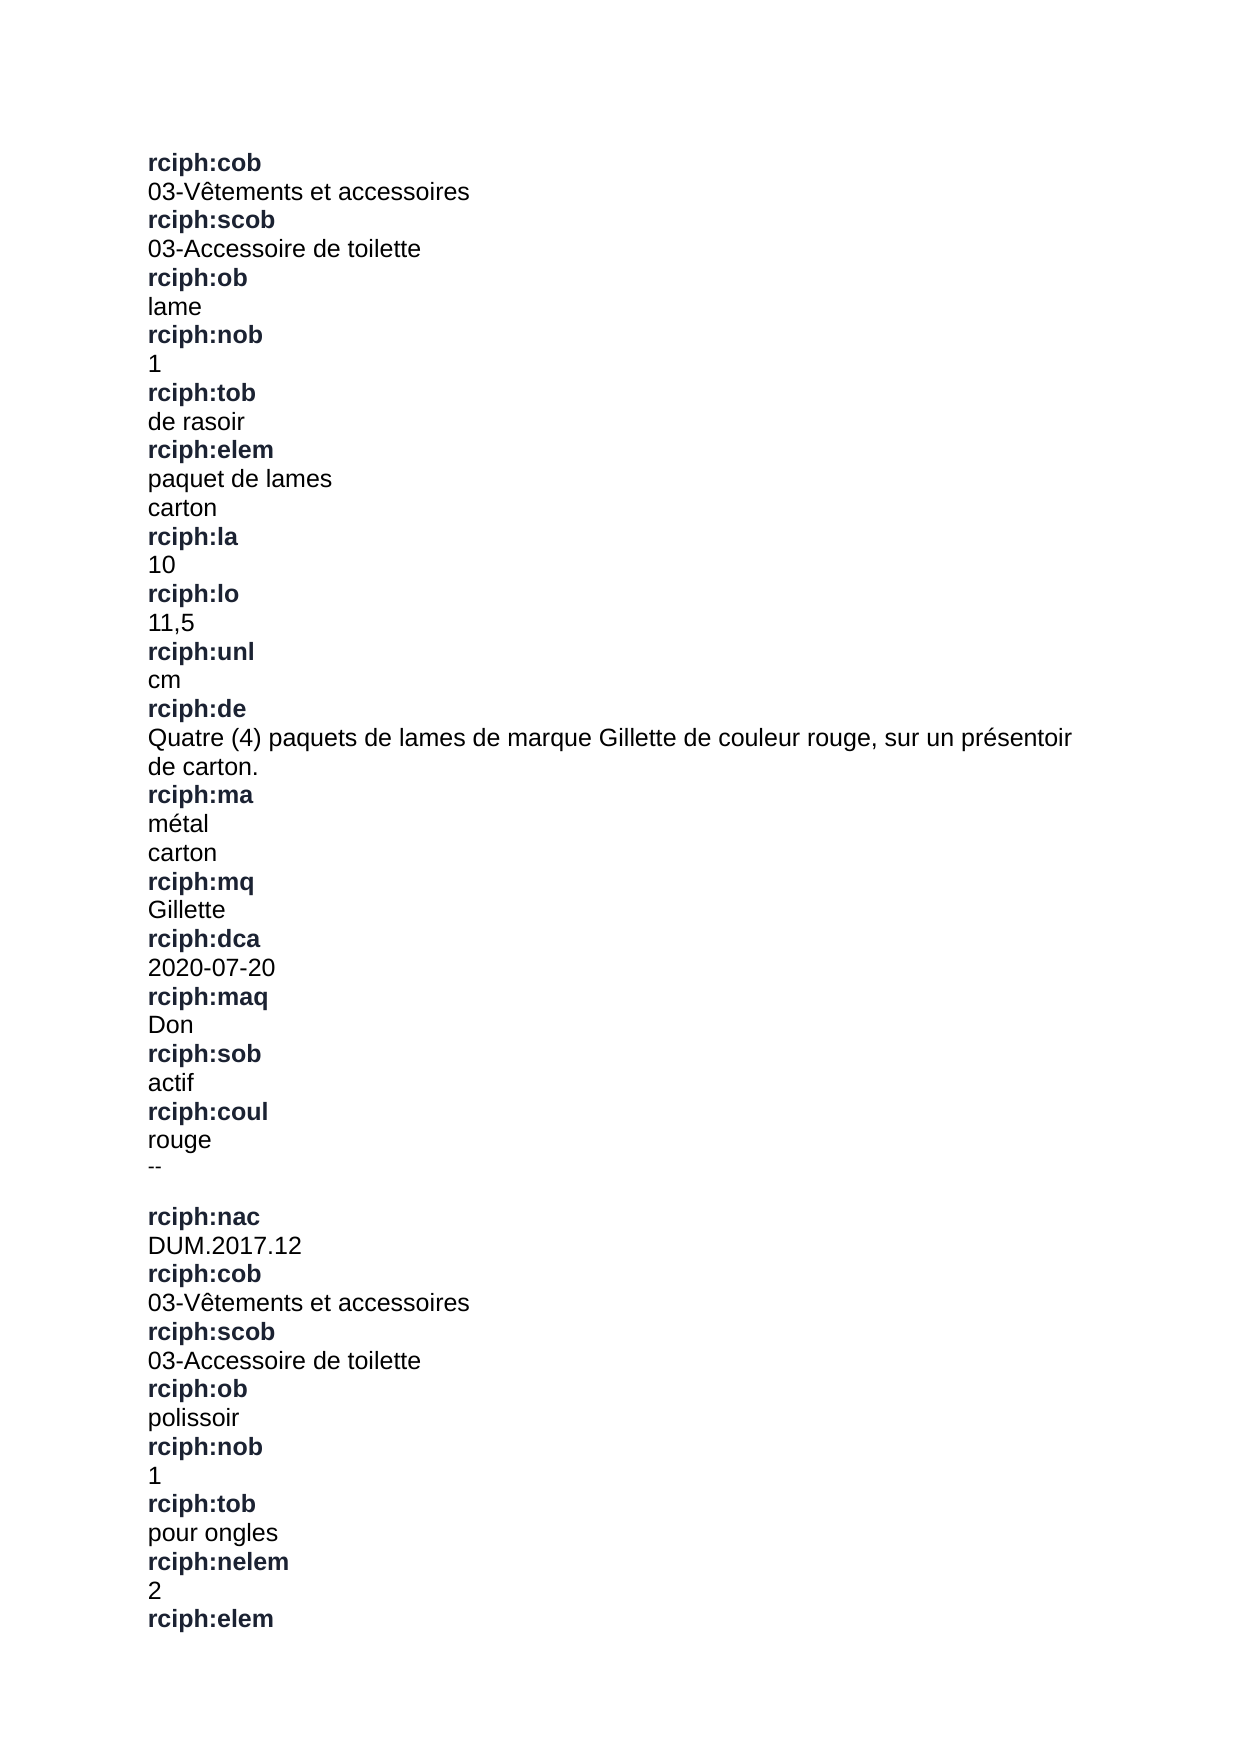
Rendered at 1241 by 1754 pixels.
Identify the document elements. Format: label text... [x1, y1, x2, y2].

text 03-Accessoire de toilette [148, 1346, 1092, 1374]
text rciph:maq [148, 981, 1092, 1010]
text rciph:nob [148, 1432, 1092, 1461]
text rciph:elem [148, 435, 1092, 464]
text métal [148, 809, 1092, 838]
text rciph:lo [148, 579, 1092, 608]
text rciph:elem [148, 1604, 1092, 1633]
text rciph:ob [148, 1374, 1092, 1403]
text rciph:scob [148, 205, 1092, 234]
text rciph:sob [148, 1039, 1092, 1068]
text rciph:de [148, 694, 1092, 723]
text rciph:coul [148, 1096, 1092, 1125]
text rciph:tob [148, 378, 1092, 406]
text pour ongles [148, 1518, 1092, 1547]
text -- [148, 1154, 1092, 1178]
text rciph:mq [148, 866, 1092, 895]
text rciph:tob [148, 1489, 1092, 1518]
text rciph:nelem [148, 1547, 1092, 1576]
text rciph:ma [148, 780, 1092, 809]
text rciph:scob [148, 1317, 1092, 1346]
text paquet de lames [148, 464, 1092, 493]
text rciph:la [148, 521, 1092, 550]
text 03-Accessoire de toilette [148, 234, 1092, 263]
text rciph:cob [148, 1259, 1092, 1288]
text de rasoir [148, 406, 1092, 435]
text lame [148, 291, 1092, 320]
text 2020-07-20 [148, 953, 1092, 981]
text rciph:unl [148, 636, 1092, 665]
text carton [148, 493, 1092, 521]
text 11,5 [148, 608, 1092, 636]
text rciph:ob [148, 263, 1092, 291]
text rciph:dca [148, 924, 1092, 953]
text actif [148, 1068, 1092, 1096]
text carton [148, 838, 1092, 866]
text Quatre (4) paquets de lames de marque Gillette de couleur rouge, sur un présentoir de carton. [148, 723, 1092, 780]
text cm [148, 665, 1092, 694]
text polissoir [148, 1403, 1092, 1432]
text rouge [148, 1125, 1092, 1154]
text DUM.2017.12 [148, 1231, 1092, 1259]
text 2 [148, 1576, 1092, 1604]
text Gillette [148, 895, 1092, 924]
text 03-Vêtements et accessoires [148, 176, 1092, 205]
text rciph:nac [148, 1202, 1092, 1231]
text 03-Vêtements et accessoires [148, 1288, 1092, 1317]
text rciph:nob [148, 320, 1092, 349]
text 10 [148, 550, 1092, 579]
text 1 [148, 1461, 1092, 1489]
text Don [148, 1010, 1092, 1039]
text rciph:cob [148, 148, 1092, 176]
text 1 [148, 349, 1092, 378]
